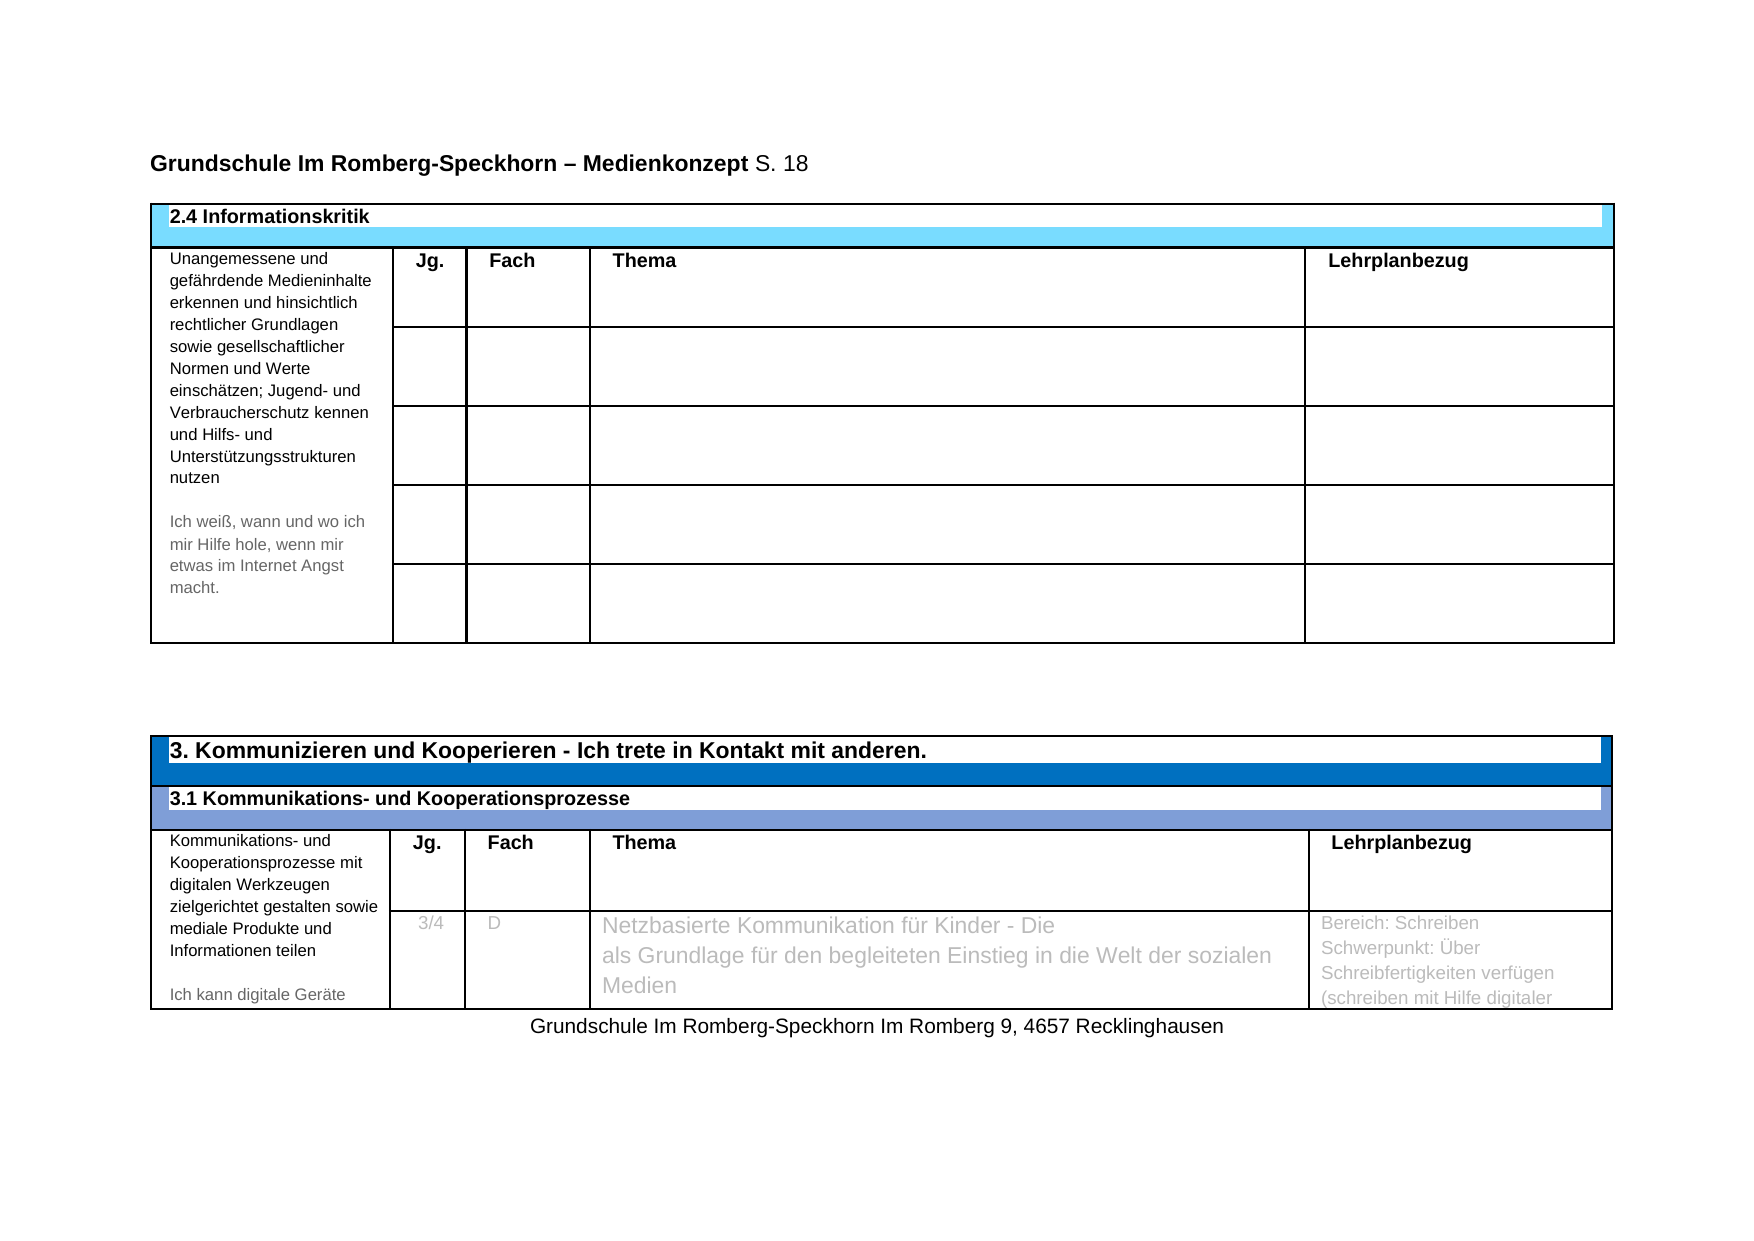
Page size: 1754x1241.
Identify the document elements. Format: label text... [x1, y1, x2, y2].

table_cell Jg. [394, 249, 465, 326]
table_header 2.4 Informationskritik [152, 205, 1613, 246]
table_cell Thema [591, 831, 1308, 910]
table_cell [394, 486, 465, 563]
table_cell [1306, 486, 1613, 563]
table_cell 3.1 Kommunikations- und Kooperationsprozesse [152, 787, 1611, 829]
table_cell Fach [466, 831, 589, 910]
table_cell Thema [591, 249, 1304, 326]
table_cell [468, 407, 589, 484]
table_cell Lehrplanbezug [1310, 831, 1611, 910]
table_cell [591, 328, 1304, 405]
table_cell Netzbasierte Kommunikation für Kinder - Die Plattform Mail4Kidz.de als Grundlage für den begleiteten Einstieg in die Welt der sozialen Medien [591, 912, 1308, 1008]
table_cell Fach [468, 249, 589, 326]
table_cell Kommunikations- und Kooperationsprozesse mit digitalen Werkzeugen zielgerichtet gestalten sowie mediale Produkte und Informationen teilen Ich kann digitale Geräte [152, 831, 389, 1008]
table_cell [1306, 407, 1613, 484]
table_cell [1306, 565, 1613, 642]
table_cell [468, 486, 589, 563]
table_cell [468, 565, 589, 642]
table_cell Lehrplanbezug [1306, 249, 1613, 326]
table_cell Jg. [391, 831, 464, 910]
table_cell [468, 328, 589, 405]
table_cell D [466, 912, 589, 1008]
table_cell Unangemessene und gefährdende Medieninhalte erkennen und hinsichtlich rechtlicher Grundlagen sowie gesellschaftlicher Normen und Werte einschätzen; Jugend- und Verbraucherschutz kennen und Hilfs- und Unterstützungsstrukturen nutzen Ich weiß, wann und wo ich mir Hilfe hole, wenn mir etwas im Internet Angst macht. [152, 249, 392, 642]
table_cell [591, 407, 1304, 484]
table_cell [394, 565, 465, 642]
table_cell [591, 486, 1304, 563]
table_cell 3/4 [391, 912, 464, 1008]
table_cell [394, 328, 465, 405]
table_cell [591, 565, 1304, 642]
table_cell [394, 407, 465, 484]
table_cell [1306, 328, 1613, 405]
table_header 3. Kommunizieren und Kooperieren - Ich trete in Kontakt mit anderen. [152, 737, 1611, 785]
